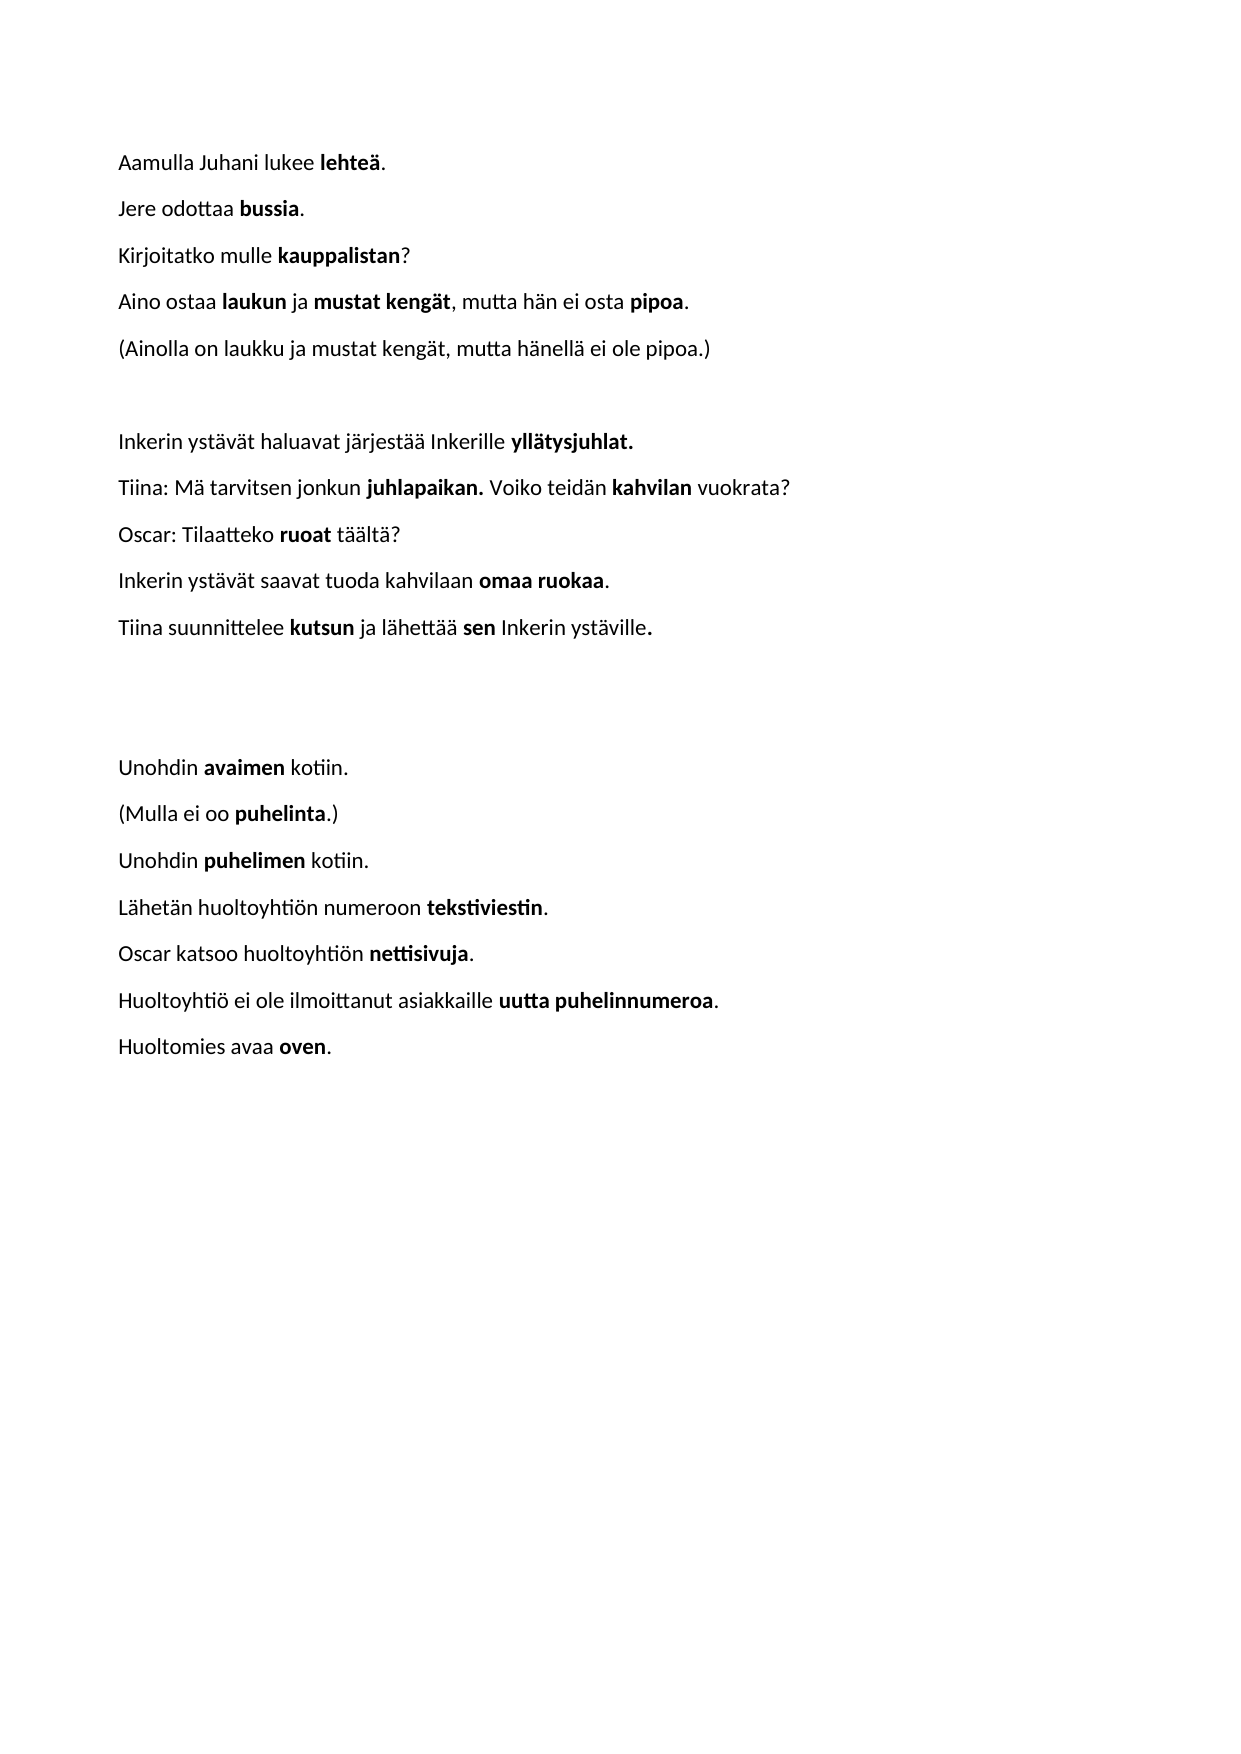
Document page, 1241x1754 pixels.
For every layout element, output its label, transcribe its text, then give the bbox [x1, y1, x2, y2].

text Huoltoyhtiö ei ole ilmoittanut asiakkaille uutta puhelinnumeroa. [118, 986, 1122, 1014]
text (Mulla ei oo puhelinta.) [118, 799, 1122, 827]
text Tiina: Mä tarvitsen jonkun juhlapaikan. Voiko teidän kahvilan vuokrata? [118, 473, 1122, 502]
text Oscar katsoo huoltoyhtiön nettisivuja. [118, 939, 1122, 967]
text Lähetän huoltoyhtiön numeroon tekstiviestin. [118, 893, 1122, 921]
text Inkerin ystävät saavat tuoda kahvilaan omaa ruokaa. [118, 567, 1122, 595]
text Kirjoitatko mulle kauppalistan? [118, 241, 1122, 269]
text Oscar: Tilaatteko ruoat täältä? [118, 520, 1122, 548]
text Jere odottaa bussia. [118, 194, 1122, 222]
text Tiina suunnittelee kutsun ja lähettää sen Inkerin ystäville. [118, 613, 1122, 641]
text Aamulla Juhani lukee lehteä. [118, 148, 1122, 176]
text Huoltomies avaa oven. [118, 1032, 1122, 1060]
text Aino ostaa laukun ja mustat kengät, mutta hän ei osta pipoa. [118, 287, 1122, 315]
text (Ainolla on laukku ja mustat kengät, mutta hänellä ei ole pipoa.) [118, 334, 1122, 362]
text Unohdin avaimen kotiin. [118, 753, 1122, 781]
text Inkerin ystävät haluavat järjestää Inkerille yllätysjuhlat. [118, 427, 1122, 455]
text Unohdin puhelimen kotiin. [118, 846, 1122, 874]
